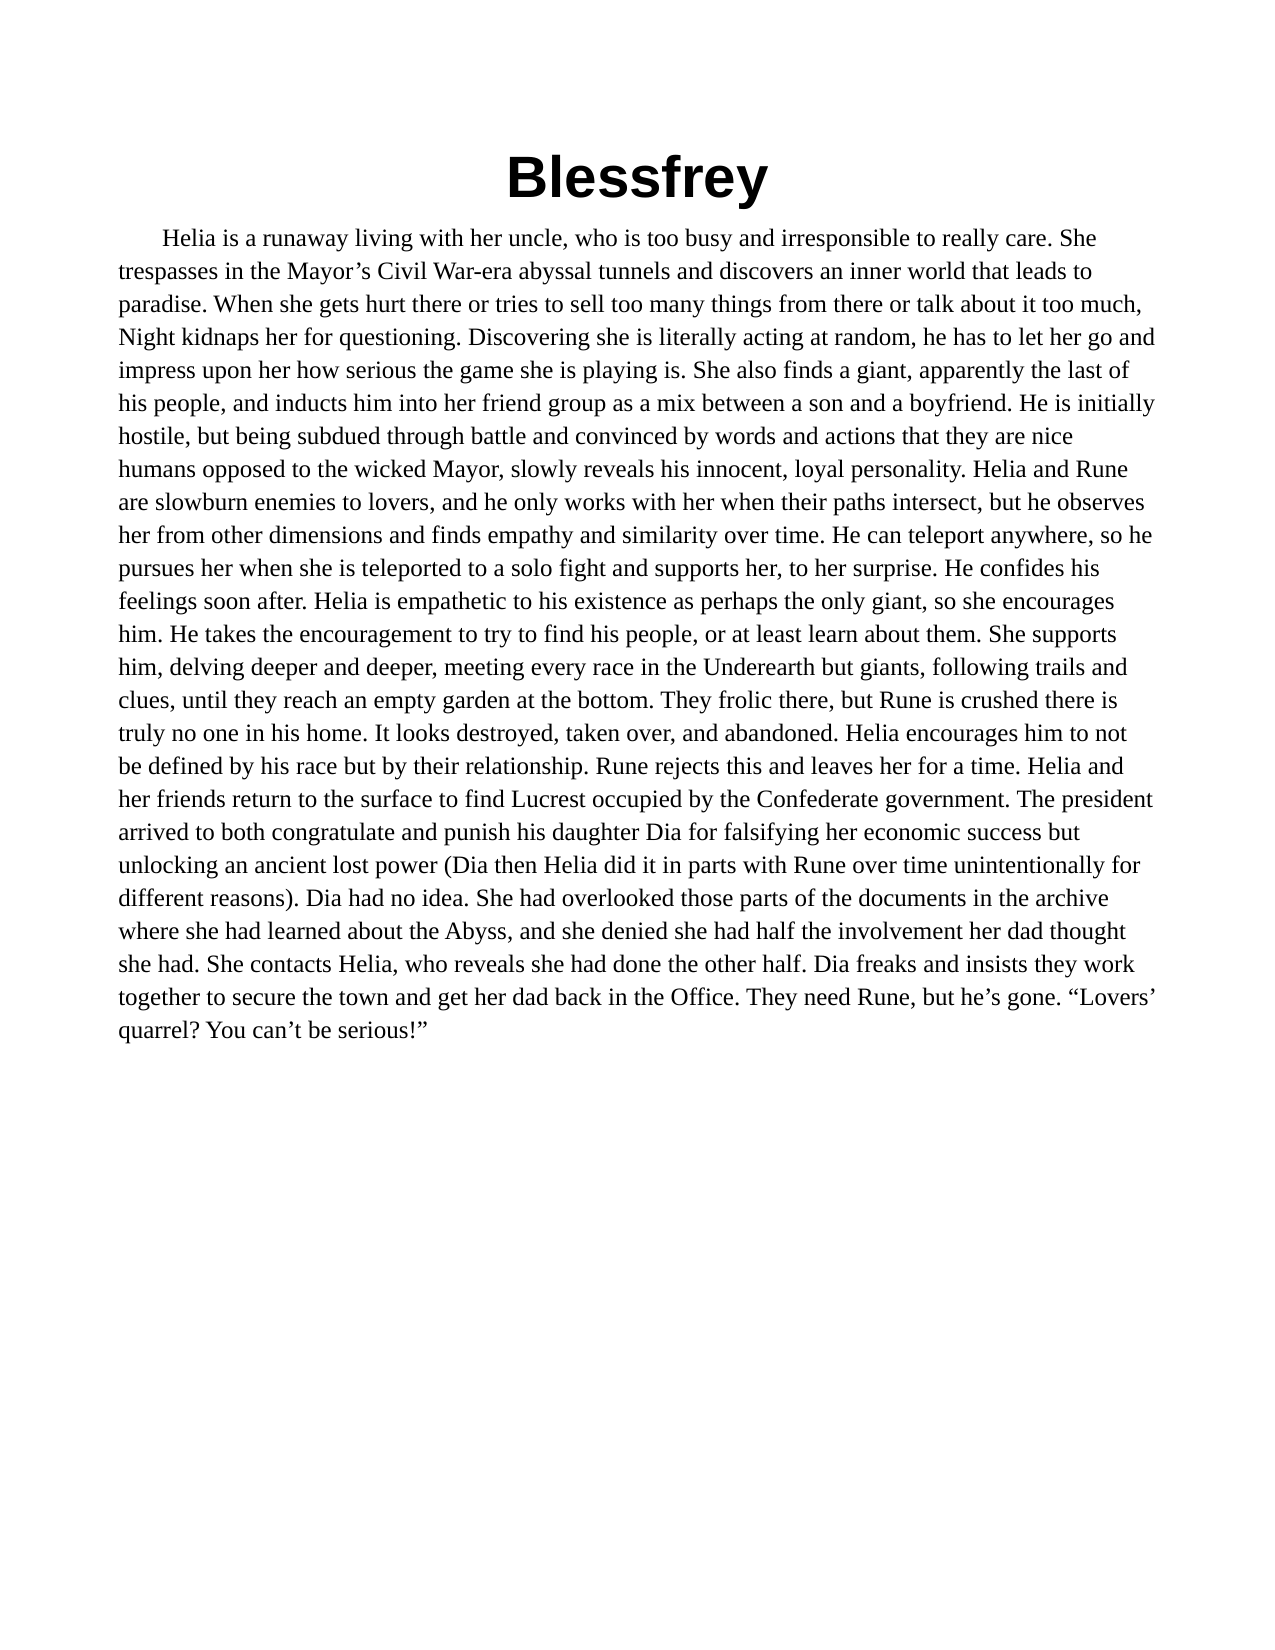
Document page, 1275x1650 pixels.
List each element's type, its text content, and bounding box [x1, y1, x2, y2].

title Blessfrey [118, 143, 1157, 210]
text Helia is a runaway living with her uncle, who is too busy and irresponsible to really care. She trespasses in the Mayor’s Civil War-era abyssal tunnels and discovers an inner world that leads to paradise. When she gets hurt there or tries to sell too many things from there or talk about it too much, Night kidnaps her for questioning. Discovering she is literally acting at random, he has to let her go and impress upon her how serious the game she is playing is. She also finds a giant, apparently the last of his people, and inducts him into her friend group as a mix between a son and a boyfriend. He is initially hostile, but being subdued through battle and convinced by words and actions that they are nice humans opposed to the wicked Mayor, slowly reveals his innocent, loyal personality. Helia and Rune are slowburn enemies to lovers, and he only works with her when their paths intersect, but he observes her from other dimensions and finds empathy and similarity over time. He can teleport anywhere, so he pursues her when she is teleported to a solo fight and supports her, to her surprise. He confides his feelings soon after. Helia is empathetic to his existence as perhaps the only giant, so she encourages him. He takes the encouragement to try to find his people, or at least learn about them. She supports him, delving deeper and deeper, meeting every race in the Underearth but giants, following trails and clues, until they reach an empty garden at the bottom. They frolic there, but Rune is crushed there is truly no one in his home. It looks destroyed, taken over, and abandoned. Helia encourages him to not be defined by his race but by their relationship. Rune rejects this and leaves her for a time. Helia and her friends return to the surface to find Lucrest occupied by the Confederate government. The president arrived to both congratulate and punish his daughter Dia for falsifying her economic success but unlocking an ancient lost power (Dia then Helia did it in parts with Rune over time unintentionally for different reasons). Dia had no idea. She had overlooked those parts of the documents in the archive where she had learned about the Abyss, and she denied she had half the involvement her dad thought she had. She contacts Helia, who reveals she had done the other half. Dia freaks and insists they work together to secure the town and get her dad back in the Office. They need Rune, but he’s gone. “Lovers’ quarrel? You can’t be serious!” [118, 223, 1157, 1044]
